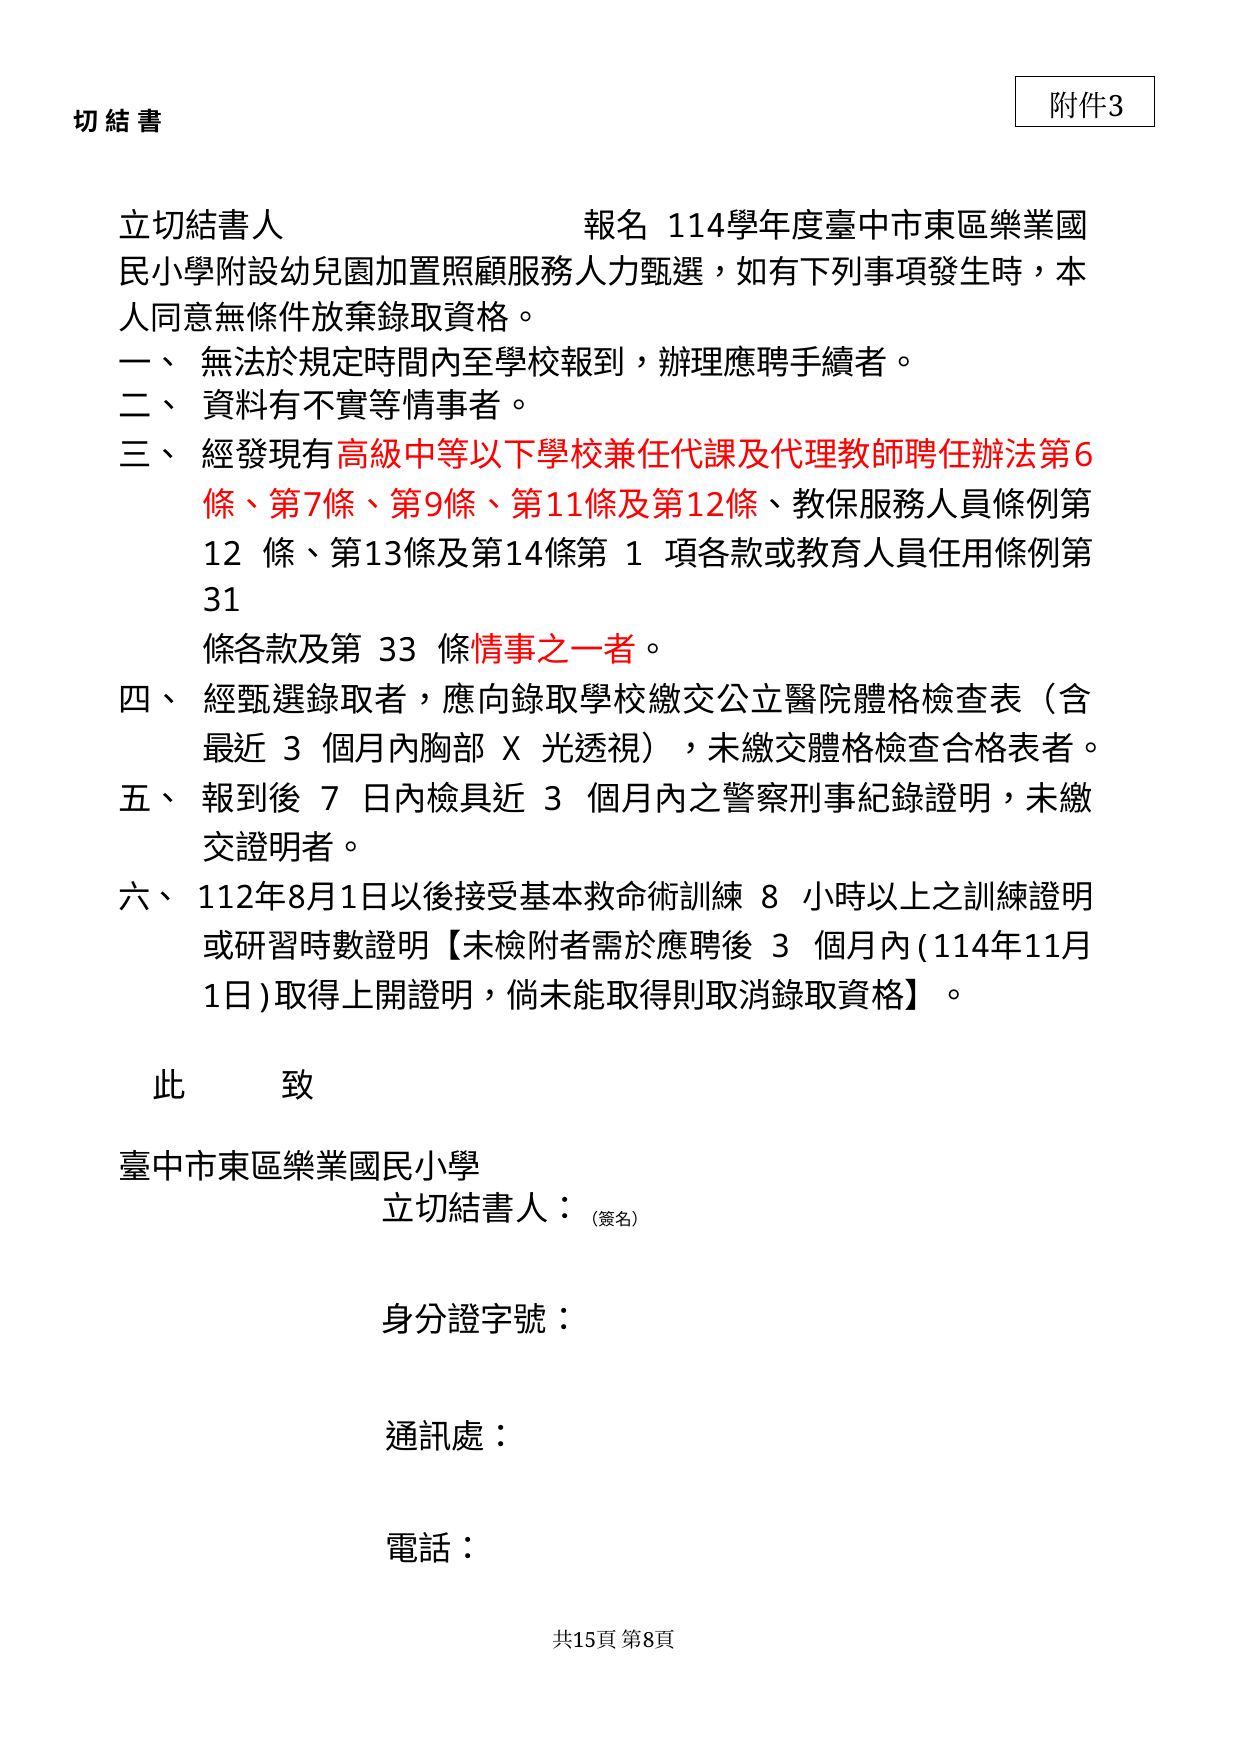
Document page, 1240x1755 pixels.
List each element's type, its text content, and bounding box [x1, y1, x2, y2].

text 四、 經甄選錄取者，應向錄取學校繳交公立醫院體格檢查表（含最近 3 個月內胸部 X 光透視），未繳交體格檢查合格表者。 [118, 673, 1093, 771]
subtitle 切 結 書 [74, 101, 1210, 138]
text 身分證字號：通訊處： [381, 1293, 582, 1458]
text 臺中市東區樂業國民小學 [119, 1146, 1210, 1187]
text 條各款及第 33 條情事之一者。 [202, 623, 1210, 671]
text 電話： [386, 1526, 1210, 1569]
text 一、 無法於規定時間內至學校報到，辦理應聘手續者。二、 資料有不實等情事者。 [119, 339, 936, 427]
text 六、 112年8月1日以後接受基本救命術訓練 8 小時以上之訓練證明或研習時數證明【未檢附者需於應聘後 3 個月內(114年11月1日)取得上開證明，倘未能取得則取消錄取資格】。 [118, 871, 1094, 1017]
text 附件3 [1049, 83, 1154, 125]
text 立切結書人 報名 114學年度臺中市東區樂業國民小學附設幼兒園加置照顧服務人力甄選，如有下列事項發生時，本人同意無條件放棄錄取資格。 [119, 201, 1117, 339]
text 三、 經發現有高級中等以下學校兼任代課及代理教師聘任辦法第6條、第7條、第9條、第11條及第12條、教保服務人員條例第 12 條、第13條及第14條第 1 項各款或教育人員任用條例第 31 [118, 428, 1094, 622]
text 此 致 [152, 1059, 1210, 1108]
subtitle 切 結 書 [1016, 77, 1154, 126]
text 立切結書人：（簽名） [381, 1187, 1210, 1228]
text 五、 報到後 7 日內檢具近 3 個月內之警察刑事紀錄證明，未繳交證明者。 [118, 772, 1093, 869]
